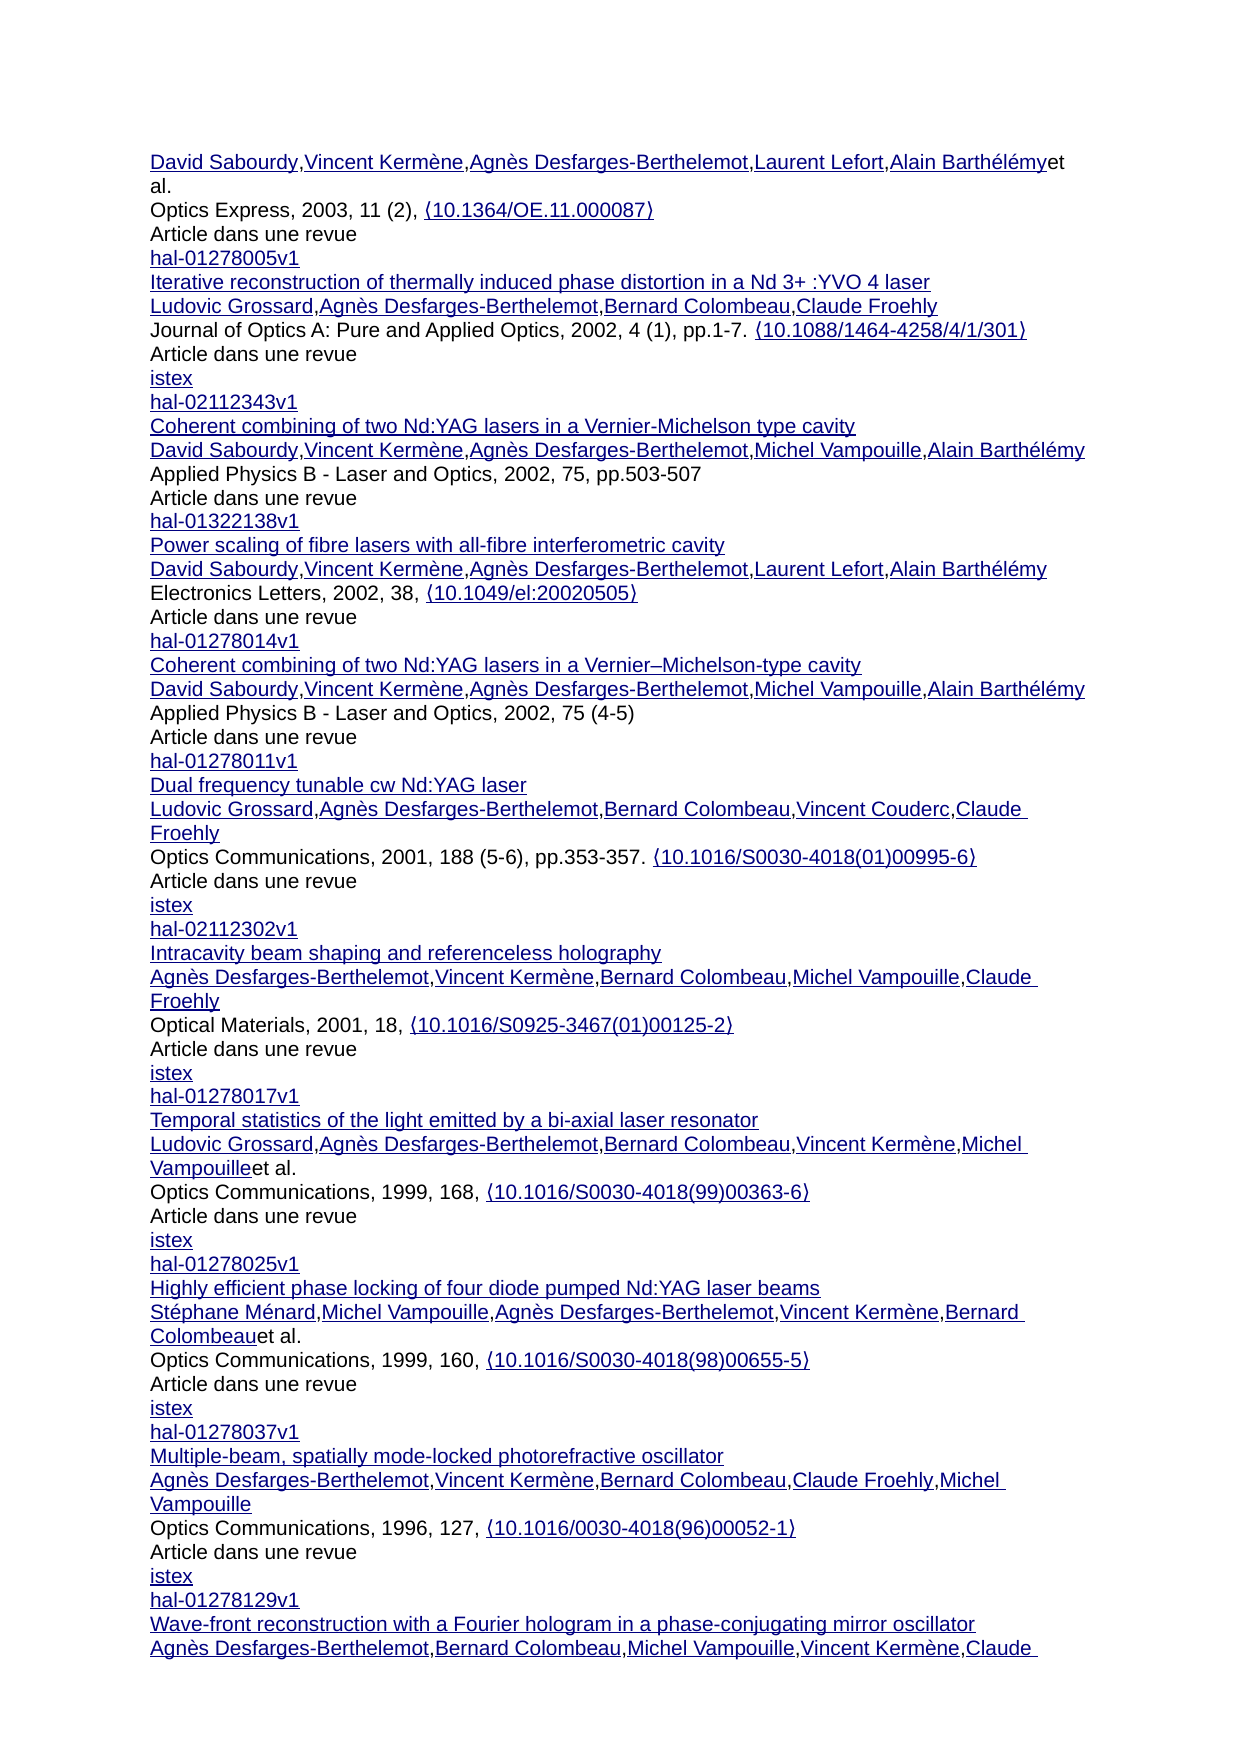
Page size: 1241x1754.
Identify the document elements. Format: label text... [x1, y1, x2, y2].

table_cell Power scaling of fibre lasers with all-fibre interferometric cavity David Sabourdy,Vincent Kermène,Agnès Desfarges-Berthelemot,Laurent Lefort,Alain Barthélémy Electronics Letters, 2002, 38, ⟨10.1049/el:20020505⟩ Article dans une revue hal-01278014v1 [150, 533, 1090, 653]
table_cell Wave-front reconstruction with a Fourier hologram in a phase-conjugating mirror oscillator Agnès Desfarges-Berthelemot,Bernard Colombeau,Michel Vampouille,Vincent Kermène,Claude [150, 1611, 1090, 1659]
table_cell David Sabourdy,Vincent Kermène,Agnès Desfarges-Berthelemot,Laurent Lefort,Alain Barthélémyet al. Optics Express, 2003, 11 (2), ⟨10.1364/OE.11.000087⟩ Article dans une revue hal-01278005v1 [150, 150, 1090, 270]
table_cell Multiple-beam, spatially mode-locked photorefractive oscillator Agnès Desfarges-Berthelemot,Vincent Kermène,Bernard Colombeau,Claude Froehly,Michel Vampouille Optics Communications, 1996, 127, ⟨10.1016/0030-4018(96)00052-1⟩ Article dans une revue istex hal-01278129v1 [150, 1444, 1090, 1611]
table_cell Coherent combining of two Nd:YAG lasers in a Vernier-Michelson type cavity David Sabourdy,Vincent Kermène,Agnès Desfarges-Berthelemot,Michel Vampouille,Alain Barthélémy Applied Physics B - Laser and Optics, 2002, 75, pp.503-507 Article dans une revue hal-01322138v1 [150, 414, 1090, 533]
table_cell Coherent combining of two Nd:YAG lasers in a Vernier–Michelson-type cavity David Sabourdy,Vincent Kermène,Agnès Desfarges-Berthelemot,Michel Vampouille,Alain Barthélémy Applied Physics B - Laser and Optics, 2002, 75 (4-5) Article dans une revue hal-01278011v1 [150, 653, 1090, 773]
table_cell Highly efficient phase locking of four diode pumped Nd:YAG laser beams Stéphane Ménard,Michel Vampouille,Agnès Desfarges-Berthelemot,Vincent Kermène,Bernard Colombeauet al. Optics Communications, 1999, 160, ⟨10.1016/S0030-4018(98)00655-5⟩ Article dans une revue istex hal-01278037v1 [150, 1276, 1090, 1444]
table_cell Iterative reconstruction of thermally induced phase distortion in a Nd 3+ :YVO 4 laser Ludovic Grossard,Agnès Desfarges-Berthelemot,Bernard Colombeau,Claude Froehly Journal of Optics A: Pure and Applied Optics, 2002, 4 (1), pp.1-7. ⟨10.1088/1464-4258/4/1/301⟩ Article dans une revue istex hal-02112343v1 [150, 270, 1090, 413]
table_cell Intracavity beam shaping and referenceless holography Agnès Desfarges-Berthelemot,Vincent Kermène,Bernard Colombeau,Michel Vampouille,Claude Froehly Optical Materials, 2001, 18, ⟨10.1016/S0925-3467(01)00125-2⟩ Article dans une revue istex hal-01278017v1 [150, 941, 1090, 1108]
table_cell Dual frequency tunable cw Nd:YAG laser Ludovic Grossard,Agnès Desfarges-Berthelemot,Bernard Colombeau,Vincent Couderc,Claude Froehly Optics Communications, 2001, 188 (5-6), pp.353-357. ⟨10.1016/S0030-4018(01)00995-6⟩ Article dans une revue istex hal-02112302v1 [150, 773, 1090, 941]
table_cell Temporal statistics of the light emitted by a bi-axial laser resonator Ludovic Grossard,Agnès Desfarges-Berthelemot,Bernard Colombeau,Vincent Kermène,Michel Vampouilleet al. Optics Communications, 1999, 168, ⟨10.1016/S0030-4018(99)00363-6⟩ Article dans une revue istex hal-01278025v1 [150, 1108, 1090, 1276]
